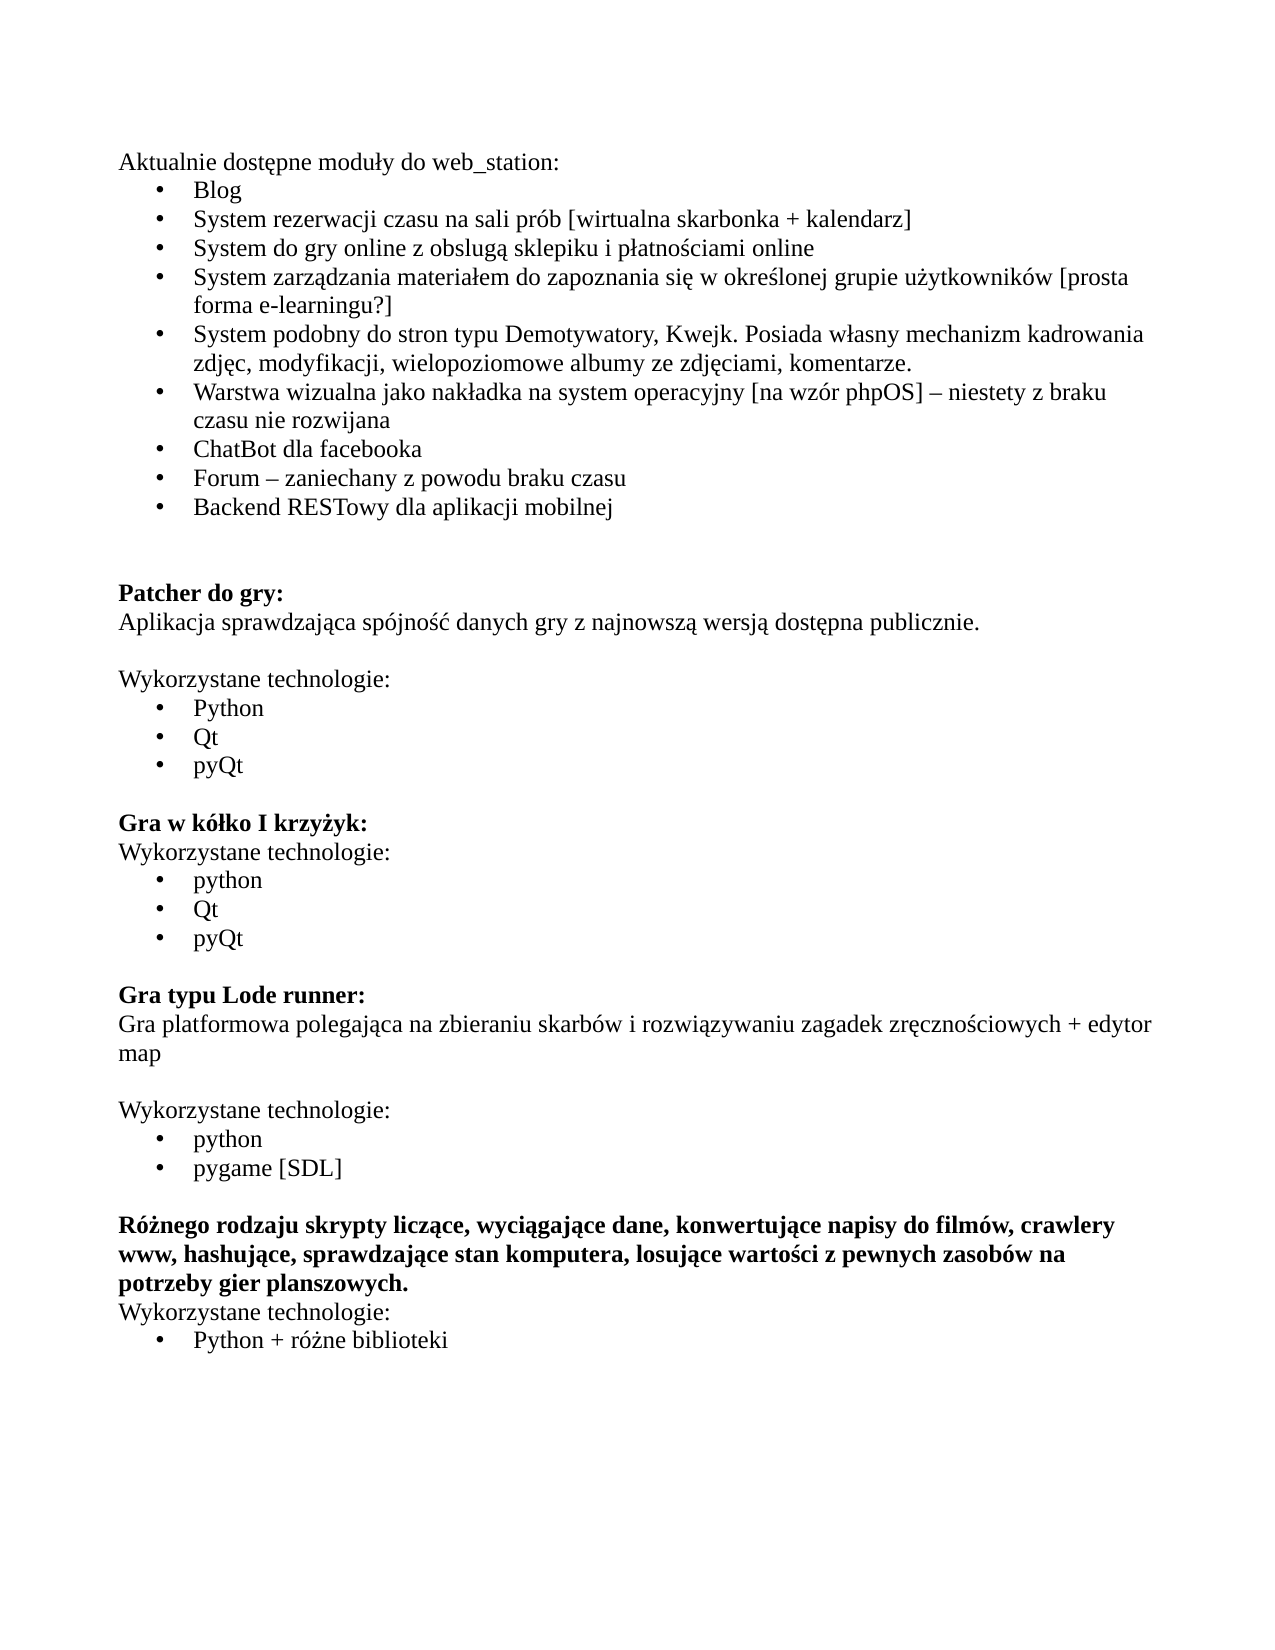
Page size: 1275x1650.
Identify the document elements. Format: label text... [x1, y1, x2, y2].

list System do gry online z obslugą sklepiku i płatnościami online [156, 233, 1157, 262]
list Warstwa wizualna jako nakładka na system operacyjny [na wzór phpOS] – niestety z braku czasu nie rozwijana [156, 377, 1157, 434]
list System podobny do stron typu Demotywatory, Kwejk. Posiada własny mechanizm kadrowania zdjęc, modyfikacji, wielopoziomowe albumy ze zdjęciami, komentarze. [156, 319, 1157, 377]
list Qt [156, 894, 1157, 923]
list Blog [156, 176, 1157, 204]
list System rezerwacji czasu na sali prób [wirtualna skarbonka + kalendarz] [156, 204, 1157, 233]
list Backend RESTowy dla aplikacji mobilnej [156, 492, 1157, 521]
list python [156, 1124, 1157, 1153]
list Qt [156, 722, 1157, 751]
text Wykorzystane technologie: [118, 837, 1157, 866]
list pygame [SDL] [156, 1153, 1157, 1182]
text Patcher do gry: [118, 578, 1157, 607]
text Gra typu Lode runner: [118, 981, 1157, 1009]
text Różnego rodzaju skrypty liczące, wyciągające dane, konwertujące napisy do filmów, crawlery www, hashujące, sprawdzające stan komputera, losujące wartości z pewnych zasobów na potrzeby gier planszowych. [118, 1211, 1157, 1297]
list Python [156, 693, 1157, 722]
text Wykorzystane technologie: [118, 1096, 1157, 1124]
list pyQt [156, 923, 1157, 952]
list System zarządzania materiałem do zapoznania się w określonej grupie użytkowników [prosta forma e-learningu?] [156, 262, 1157, 319]
list Forum – zaniechany z powodu braku czasu [156, 463, 1157, 492]
list python [156, 866, 1157, 894]
text Aplikacja sprawdzająca spójność danych gry z najnowszą wersją dostępna publicznie. [118, 607, 1157, 636]
text Wykorzystane technologie: [118, 1297, 1157, 1326]
list pyQt [156, 751, 1157, 779]
list Python + różne biblioteki [156, 1326, 1157, 1354]
list ChatBot dla facebooka [156, 434, 1157, 463]
text Wykorzystane technologie: [118, 664, 1157, 693]
text Aktualnie dostępne moduły do web_station: [118, 147, 1157, 176]
text Gra platformowa polegająca na zbieraniu skarbów i rozwiązywaniu zagadek zręcznościowych + edytor map [118, 1009, 1157, 1067]
text Gra w kółko I krzyżyk: [118, 808, 1157, 837]
